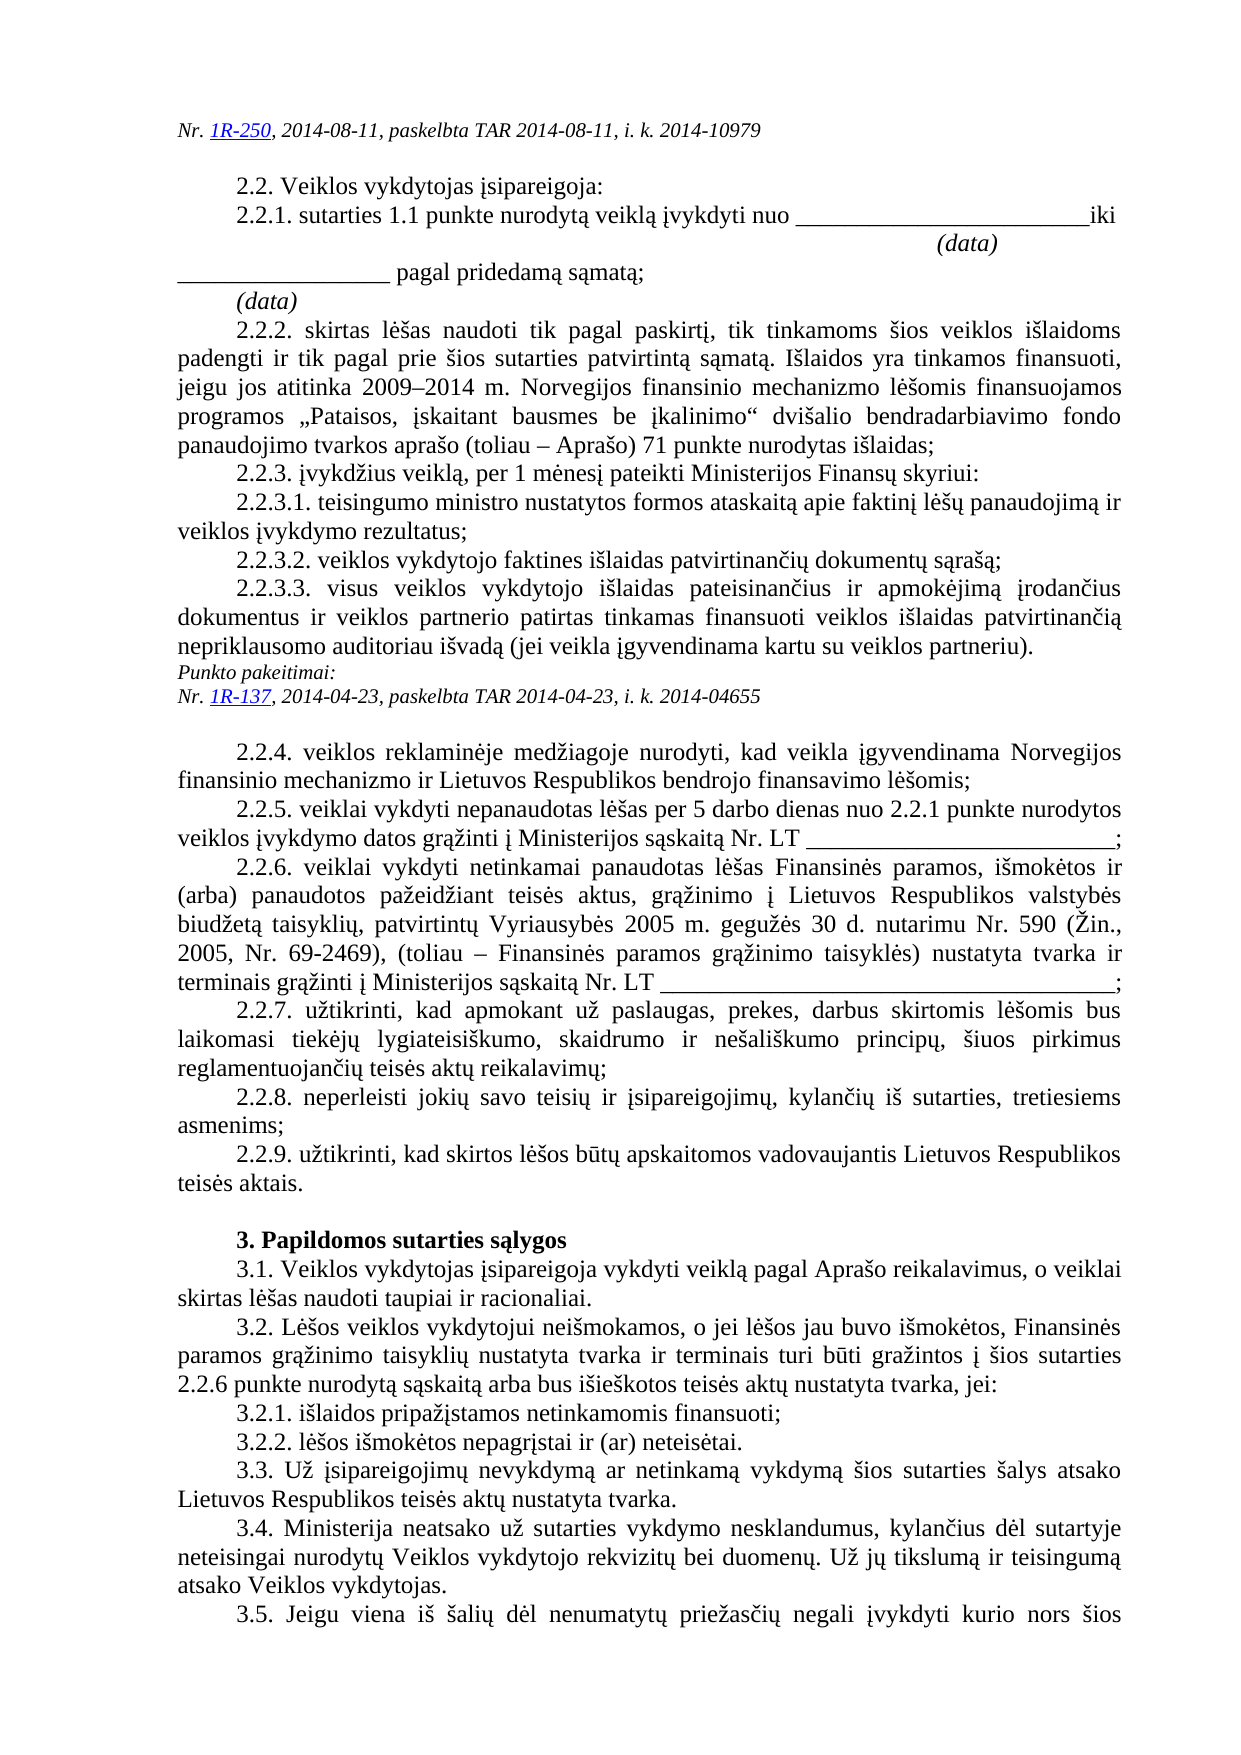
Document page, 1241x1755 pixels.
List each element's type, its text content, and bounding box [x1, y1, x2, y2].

text (data) [815, 228, 1122, 257]
text 3.2.1. išlaidos pripažįstamos netinkamomis finansuoti; [177, 1398, 1122, 1427]
text 2.2.3.3. visus veiklos vykdytojo išlaidas pateisinančius ir apmokėjimą įrodančius dokumentus ir veiklos partnerio patirtas tinkamas finansuoti veiklos išlaidas patvirtinančią nepriklausomo auditoriau išvadą (jei veikla įgyvendinama kartu su veiklos partneriu). [177, 573, 1122, 660]
text 3.4. Ministerija neatsako už sutarties vykdymo nesklandumus, kylančius dėl sutartyje neteisingai nurodytų Veiklos vykdytojo rekvizitų bei duomenų. Už jų tikslumą ir teisingumą atsako Veiklos vykdytojas. [177, 1513, 1122, 1599]
text 2.2.2. skirtas lėšas naudoti tik pagal paskirtį, tik tinkamoms šios veiklos išlaidoms padengti ir tik pagal prie šios sutarties patvirtintą sąmatą. Išlaidos yra tinkamos finansuoti, jeigu jos atitinka 2009–2014 m. Norvegijos finansinio mechanizmo lėšomis finansuojamos programos „Pataisos, įskaitant bausmes be įkalinimo“ dvišalio bendradarbiavimo fondo panaudojimo tvarkos aprašo (toliau – Aprašo) 71 punkte nurodytas išlaidas; [177, 315, 1122, 458]
text 2.2.4. veiklos reklaminėje medžiagoje nurodyti, kad veikla įgyvendinama Norvegijos finansinio mechanizmo ir Lietuvos Respublikos bendrojo finansavimo lėšomis; [177, 737, 1122, 794]
text 2.2.3. įvykdžius veiklą, per 1 mėnesį pateikti Ministerijos Finansų skyriui: [177, 458, 1122, 487]
text Nr. 1R-137, 2014-04-23, paskelbta TAR 2014-04-23, i. k. 2014-04655 [177, 684, 1122, 708]
text 2.2.1. sutarties 1.1 punkte nurodytą veiklą įvykdyti nuo iki [177, 200, 1122, 228]
text 2.2.8. neperleisti jokių savo teisių ir įsipareigojimų, kylančių iš sutarties, tretiesiems asmenims; [177, 1082, 1122, 1139]
text Nr. 1R-250, 2014-08-11, paskelbta TAR 2014-08-11, i. k. 2014-10979 [177, 118, 1122, 142]
text 2.2. Veiklos vykdytojas įsipareigoja: [177, 171, 1122, 200]
text 3.5. Jeigu viena iš šalių dėl nenumatytų priežasčių negali įvykdyti kurio nors šios [177, 1599, 1122, 1628]
text 3.1. Veiklos vykdytojas įsipareigoja vykdyti veiklą pagal Aprašo reikalavimus, o veiklai skirtas lėšas naudoti taupiai ir racionaliai. [177, 1254, 1122, 1312]
text 3.2. Lėšos veiklos vykdytojui neišmokamos, o jei lėšos jau buvo išmokėtos, Finansinės paramos grąžinimo taisyklių nustatyta tvarka ir terminais turi būti gražintos į šios sutarties 2.2.6 punkte nurodytą sąskaitą arba bus išieškotos teisės aktų nustatyta tvarka, jei: [177, 1312, 1122, 1398]
text 2.2.3.2. veiklos vykdytojo faktines išlaidas patvirtinančių dokumentų sąrašą; [177, 545, 1122, 573]
text 2.2.7. užtikrinti, kad apmokant už paslaugas, prekes, darbus skirtomis lėšomis bus laikomasi tiekėjų lygiateisiškumo, skaidrumo ir nešališkumo principų, šiuos pirkimus reglamentuojančių teisės aktų reikalavimų; [177, 995, 1122, 1082]
text 2.2.9. užtikrinti, kad skirtos lėšos būtų apskaitomos vadovaujantis Lietuvos Respublikos teisės aktais. [177, 1139, 1122, 1197]
text 2.2.5. veiklai vykdyti nepanaudotas lėšas per 5 darbo dienas nuo 2.2.1 punkte nurodytos veiklos įvykdymo datos grąžinti į Ministerijos sąskaitą Nr. LT ; [177, 794, 1122, 852]
text 3. Papildomos sutarties sąlygos [177, 1225, 1122, 1254]
text 2.2.6. veiklai vykdyti netinkamai panaudotas lėšas Finansinės paramos, išmokėtos ir (arba) panaudotos pažeidžiant teisės aktus, grąžinimo į Lietuvos Respublikos valstybės biudžetą taisyklių, patvirtintų Vyriausybės 2005 m. gegužės 30 d. nutarimu Nr. 590 (Žin., 2005, Nr. 69-2469), (toliau – Finansinės paramos grąžinimo taisyklės) nustatyta tvarka ir terminais grąžinti į Ministerijos sąskaitą Nr. LT ; [177, 852, 1122, 995]
text 3.3. Už įsipareigojimų nevykdymą ar netinkamą vykdymą šios sutarties šalys atsako Lietuvos Respublikos teisės aktų nustatyta tvarka. [177, 1455, 1122, 1513]
text Punkto pakeitimai: [177, 660, 1122, 684]
text 3.2.2. lėšos išmokėtos nepagrįstai ir (ar) neteisėtai. [177, 1427, 1122, 1455]
text _________________ pagal pridedamą sąmatą; [177, 257, 1122, 286]
text (data) [177, 286, 1122, 315]
text 2.2.3.1. teisingumo ministro nustatytos formos ataskaitą apie faktinį lėšų panaudojimą ir veiklos įvykdymo rezultatus; [177, 487, 1122, 545]
